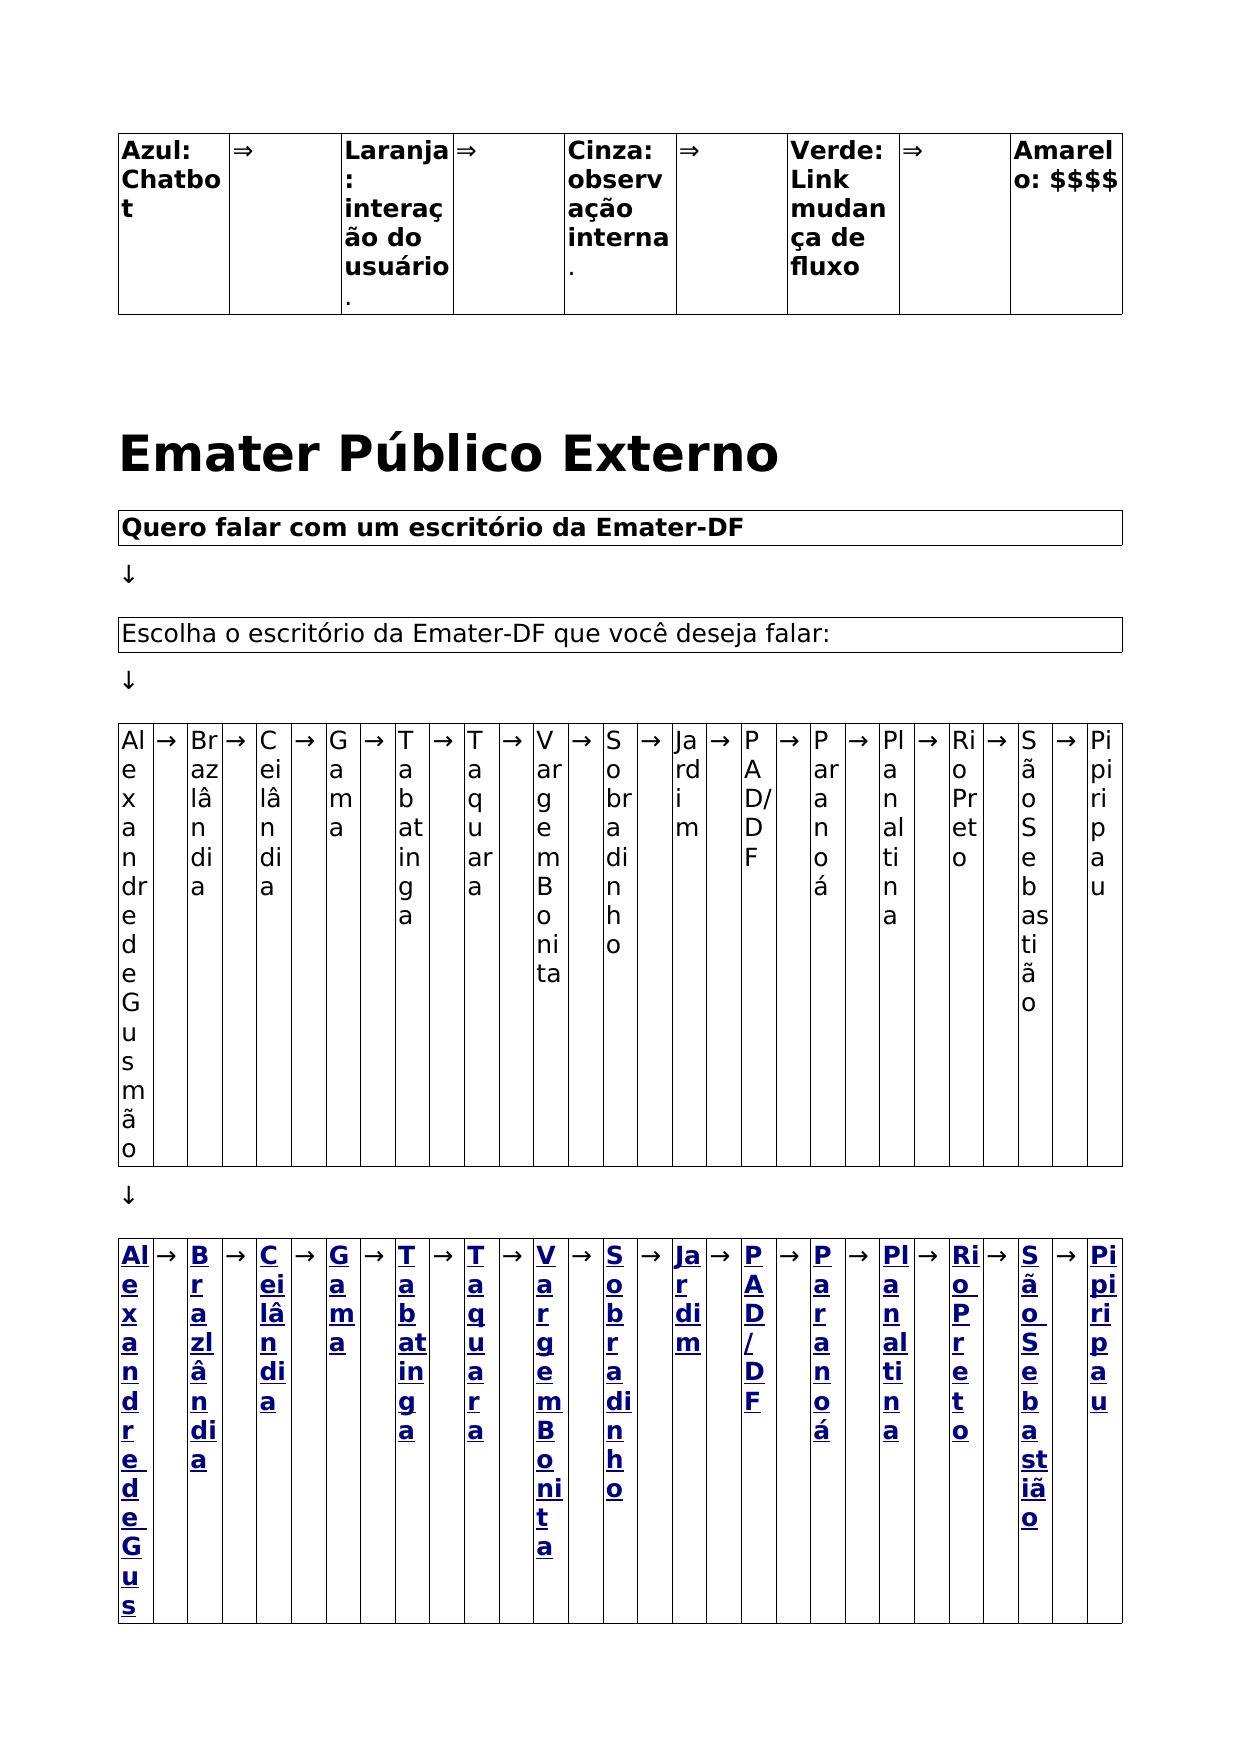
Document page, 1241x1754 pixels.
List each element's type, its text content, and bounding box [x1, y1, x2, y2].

table_header Azul: Chatbot [119, 134, 229, 314]
table_header Alexandre de Gus [119, 1239, 153, 1623]
table_header Quero falar com um escritório da Emater-DF [119, 511, 1122, 545]
table_header PAD/DF [742, 1239, 776, 1623]
table_header Taquara [465, 724, 499, 1166]
table_header Ceilândia [257, 1239, 291, 1623]
table_header → [984, 724, 1018, 1166]
table_header → [223, 1239, 256, 1623]
table_header Cinza: observação interna. [565, 134, 676, 314]
table_header → [154, 724, 187, 1166]
table_header Paranoá [811, 724, 845, 1166]
text ↓ [118, 667, 1122, 696]
table_header → [846, 724, 879, 1166]
table_header Brazlândia [188, 724, 222, 1166]
table_header Gama [327, 1239, 360, 1623]
table_header → [638, 1239, 672, 1623]
table_header → [915, 1239, 949, 1623]
table_header Brazlândia [188, 1239, 222, 1623]
table_header → [500, 1239, 533, 1623]
table_header Rio Preto [950, 1239, 983, 1623]
table_header Rio Preto [950, 724, 983, 1166]
table_header → [292, 1239, 326, 1623]
text ↓ [118, 1181, 1122, 1211]
table_header → [984, 1239, 1018, 1623]
table_header Planaltina [880, 1239, 914, 1623]
table_header Escolha o escritório da Emater-DF que você deseja falar: [119, 618, 1122, 652]
table_header → [1053, 724, 1087, 1166]
table_header ⇒ [230, 134, 341, 314]
table_header Sobradinho [604, 1239, 637, 1623]
table_header → [707, 724, 741, 1166]
table_header São Sebastião [1019, 724, 1052, 1166]
table_header → [569, 1239, 603, 1623]
table_header Gama [327, 724, 360, 1166]
table_header → [154, 1239, 187, 1623]
table_header → [361, 1239, 395, 1623]
table_header → [430, 724, 464, 1166]
table_header → [292, 724, 326, 1166]
table_header → [638, 724, 672, 1166]
table_header ⇒ [454, 134, 564, 314]
table_header → [500, 724, 533, 1166]
table_header Jardim [673, 1239, 706, 1623]
table_header Tabatinga [396, 724, 429, 1166]
table_header → [846, 1239, 879, 1623]
table_header → [361, 724, 395, 1166]
table_header Taquara [465, 1239, 499, 1623]
table_header Sobradinho [604, 724, 637, 1166]
table_header Tabatinga [396, 1239, 429, 1623]
table_header ⇒ [677, 134, 787, 314]
text ↓ [118, 560, 1122, 589]
table_header → [430, 1239, 464, 1623]
table_header → [223, 724, 256, 1166]
table_header → [1053, 1239, 1087, 1623]
table_header Laranja: interação do usuário. [342, 134, 453, 314]
table_header Vargem Bonita [534, 724, 568, 1166]
table_header ⇒ [900, 134, 1010, 314]
table_header Vargem Bonita [534, 1239, 568, 1623]
table_header → [777, 724, 810, 1166]
table_header → [777, 1239, 810, 1623]
subtitle Emater Público Externo [118, 424, 1122, 483]
table_header Planaltina [880, 724, 914, 1166]
table_header Alexandre de Gusmão [119, 724, 153, 1166]
table_header Pipiripau [1088, 724, 1122, 1166]
table_header Jardim [673, 724, 706, 1166]
table_header Ceilândia [257, 724, 291, 1166]
table_header Paranoá [811, 1239, 845, 1623]
table_header → [569, 724, 603, 1166]
table_header Amarelo: $$$$ [1011, 134, 1122, 314]
table_header → [707, 1239, 741, 1623]
table_header Pipiripau [1088, 1239, 1122, 1623]
table_header São Sebastião [1019, 1239, 1052, 1623]
table_header PAD/DF [742, 724, 776, 1166]
table_header → [915, 724, 949, 1166]
table_header Verde: Link mudança de fluxo [788, 134, 899, 314]
